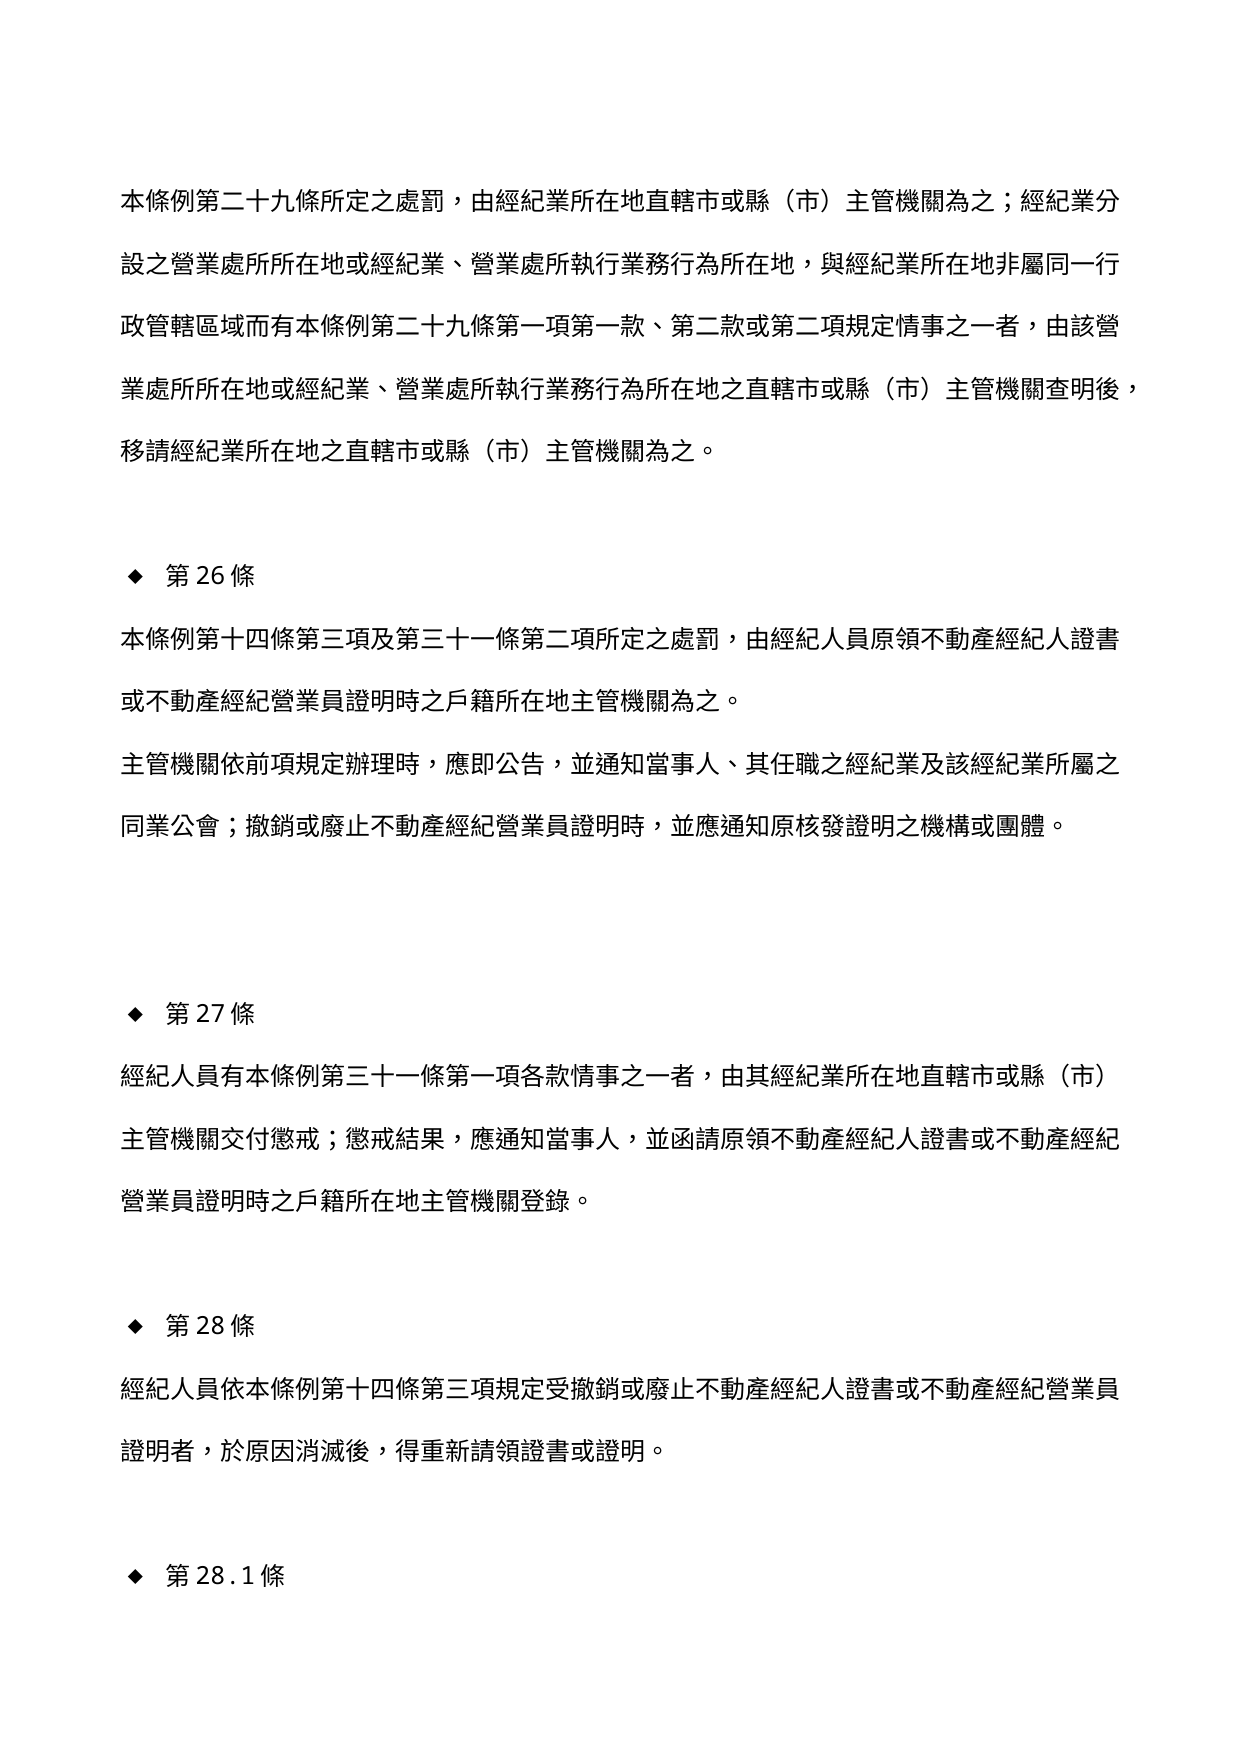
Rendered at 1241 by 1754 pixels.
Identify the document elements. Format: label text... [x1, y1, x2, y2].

text ◆ 第28條 [120, 1283, 1120, 1346]
text ◆ 第27條 [120, 971, 1120, 1033]
text 本條例第十四條第三項及第三十一條第二項所定之處罰，由經紀人員原領不動產經紀人證書或不動產經紀營業員證明時之戶籍所在地主管機關為之。 [120, 596, 1120, 721]
text 本條例第二十九條所定之處罰，由經紀業所在地直轄市或縣（市）主管機關為之；經紀業分設之營業處所所在地或經紀業、營業處所執行業務行為所在地，與經紀業所在地非屬同一行政管轄區域而有本條例第二十九條第一項第一款、第二款或第二項規定情事之一者，由該營業處所所在地或經紀業、營業處所執行業務行為所在地之直轄市或縣（市）主管機關查明後，移請經紀業所在地之直轄市或縣（市）主管機關為之。 [120, 158, 1120, 471]
text 經紀人員有本條例第三十一條第一項各款情事之一者，由其經紀業所在地直轄市或縣（市）主管機關交付懲戒；懲戒結果，應通知當事人，並函請原領不動產經紀人證書或不動產經紀營業員證明時之戶籍所在地主管機關登錄。 [120, 1033, 1120, 1221]
text 經紀人員依本條例第十四條第三項規定受撤銷或廢止不動產經紀人證書或不動產經紀營業員證明者，於原因消滅後，得重新請領證書或證明。 [120, 1346, 1120, 1471]
text ◆ 第28.1條 [120, 1533, 1120, 1596]
text ◆ 第26條 [120, 533, 1120, 596]
text 主管機關依前項規定辦理時，應即公告，並通知當事人、其任職之經紀業及該經紀業所屬之同業公會；撤銷或廢止不動產經紀營業員證明時，並應通知原核發證明之機構或團體。 [120, 721, 1120, 846]
